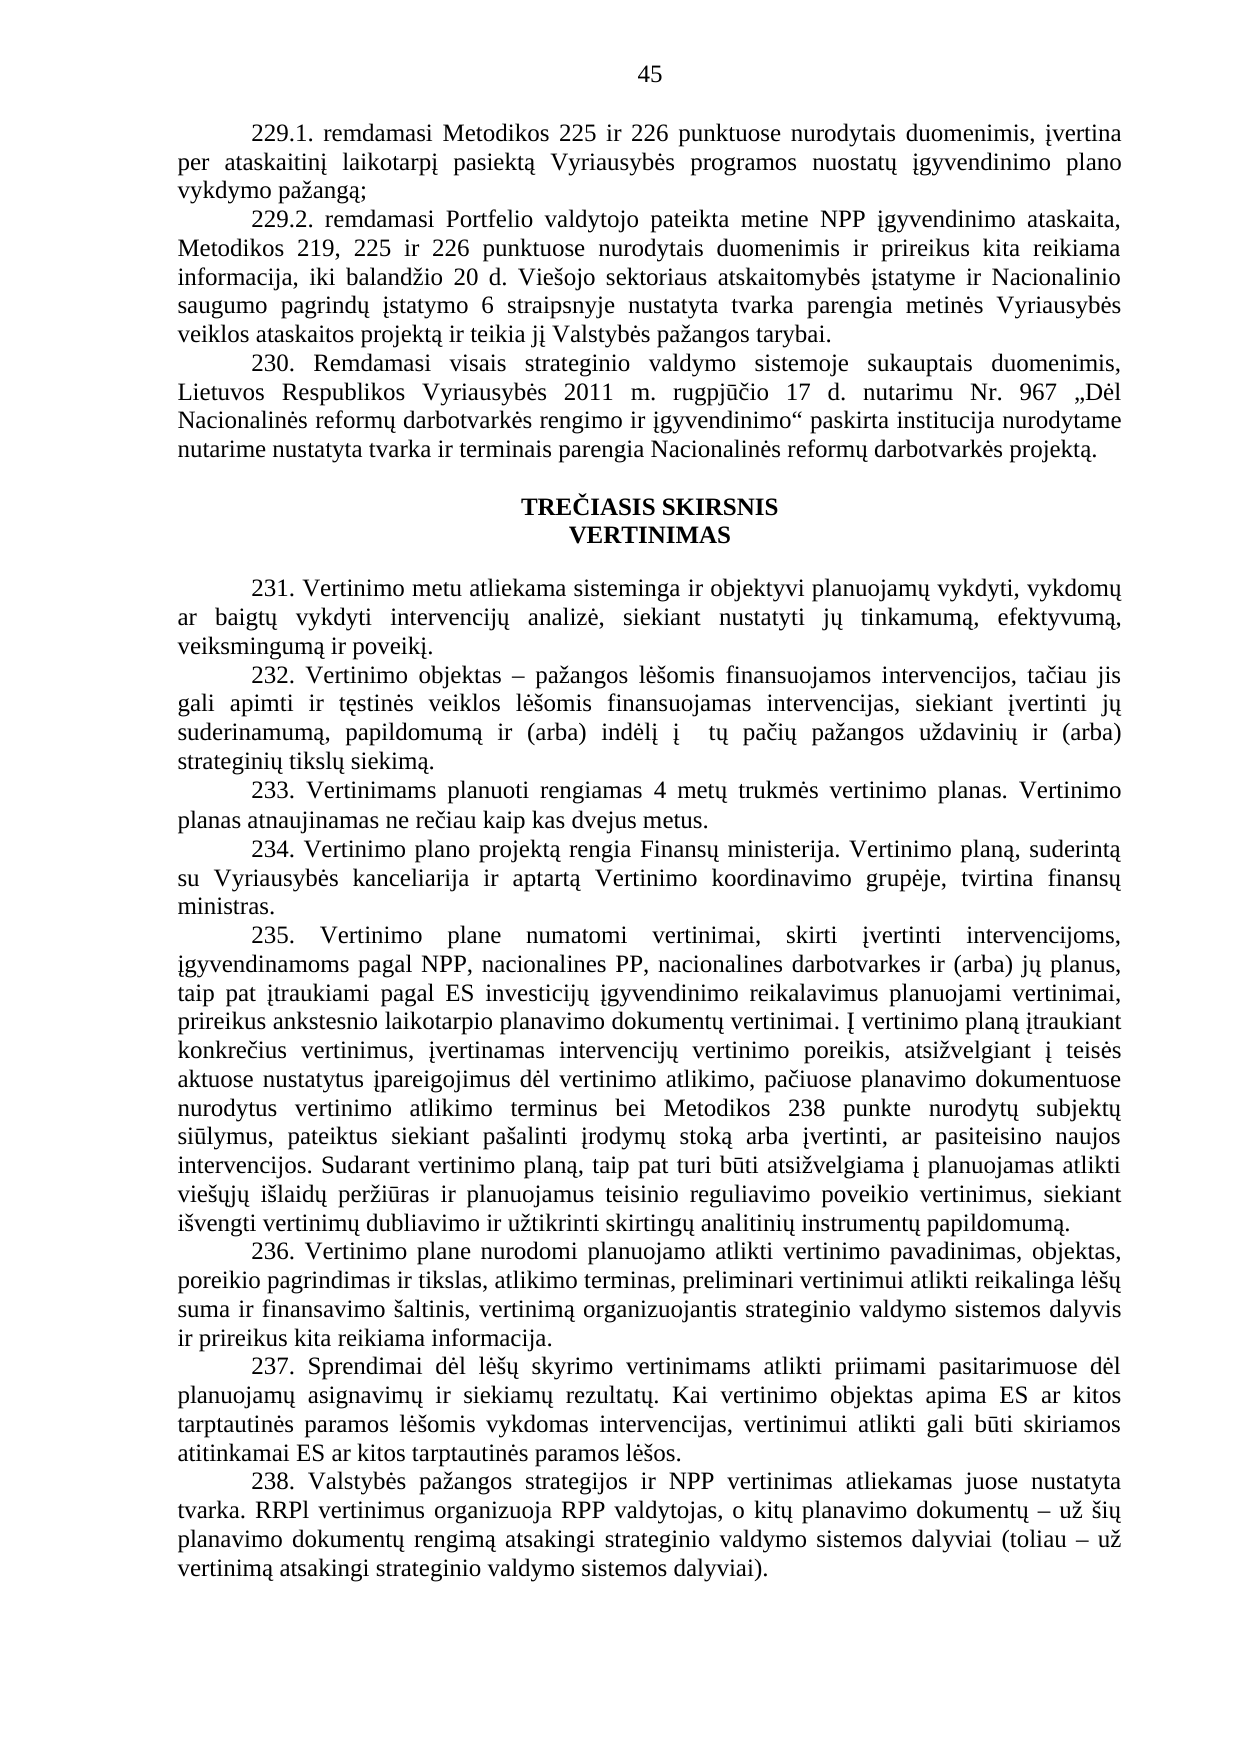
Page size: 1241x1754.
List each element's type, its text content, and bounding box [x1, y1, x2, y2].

text 236. Vertinimo plane nurodomi planuojamo atlikti vertinimo pavadinimas, objektas, poreikio pagrindimas ir tikslas, atlikimo terminas, preliminari vertinimui atlikti reikalinga lėšų suma ir finansavimo šaltinis, vertinimą organizuojantis strateginio valdymo sistemos dalyvis ir prireikus kita reikiama informacija. [177, 1236, 1122, 1351]
text 232. Vertinimo objektas – pažangos lėšomis finansuojamos intervencijos, tačiau jis gali apimti ir tęstinės veiklos lėšomis finansuojamas intervencijas, siekiant įvertinti jų suderinamumą, papildomumą ir (arba) indėlį į tų pačių pažangos uždavinių ir (arba) strateginių tikslų siekimą. [177, 660, 1122, 775]
text 235. Vertinimo plane numatomi vertinimai, skirti įvertinti intervencijoms, įgyvendinamoms pagal NPP, nacionalines PP, nacionalines darbotvarkes ir (arba) jų planus, taip pat įtraukiami pagal ES investicijų įgyvendinimo reikalavimus planuojami vertinimai, prireikus ankstesnio laikotarpio planavimo dokumentų vertinimai. Į vertinimo planą įtraukiant konkrečius vertinimus, įvertinamas intervencijų vertinimo poreikis, atsižvelgiant į teisės aktuose nustatytus įpareigojimus dėl vertinimo atlikimo, pačiuose planavimo dokumentuose nurodytus vertinimo atlikimo terminus bei Metodikos 238 punkte nurodytų subjektų siūlymus, pateiktus siekiant pašalinti įrodymų stoką arba įvertinti, ar pasiteisino naujos intervencijos. Sudarant vertinimo planą, taip pat turi būti atsižvelgiama į planuojamas atlikti viešųjų išlaidų peržiūras ir planuojamus teisinio reguliavimo poveikio vertinimus, siekiant išvengti vertinimų dubliavimo ir užtikrinti skirtingų analitinių instrumentų papildomumą. [177, 920, 1122, 1236]
text 229.1. remdamasi Metodikos 225 ir 226 punktuose nurodytais duomenimis, įvertina per ataskaitinį laikotarpį pasiektą Vyriausybės programos nuostatų įgyvendinimo plano vykdymo pažangą; [177, 118, 1122, 204]
text 231. Vertinimo metu atliekama sisteminga ir objektyvi planuojamų vykdyti, vykdomų ar baigtų vykdyti intervencijų analizė, siekiant nustatyti jų tinkamumą, efektyvumą, veiksmingumą ir poveikį. [177, 573, 1122, 660]
text VERTINIMAS [177, 521, 1122, 549]
text TREČIASIS SKIRSNIS [177, 492, 1122, 521]
text 238. Valstybės pažangos strategijos ir NPP vertinimas atliekamas juose nustatyta tvarka. RRPl vertinimus organizuoja RPP valdytojas, o kitų planavimo dokumentų – už šių planavimo dokumentų rengimą atsakingi strateginio valdymo sistemos dalyviai (toliau – už vertinimą atsakingi strateginio valdymo sistemos dalyviai). [177, 1466, 1122, 1581]
text 230. Remdamasi visais strateginio valdymo sistemoje sukauptais duomenimis, Lietuvos Respublikos Vyriausybės 2011 m. rugpjūčio 17 d. nutarimu Nr. 967 „Dėl Nacionalinės reformų darbotvarkės rengimo ir įgyvendinimo“ paskirta institucija nurodytame nutarime nustatyta tvarka ir terminais parengia Nacionalinės reformų darbotvarkės projektą. [177, 348, 1122, 463]
text 233. Vertinimams planuoti rengiamas 4 metų trukmės vertinimo planas. Vertinimo planas atnaujinamas ne rečiau kaip kas dvejus metus. [177, 775, 1122, 834]
text 237. Sprendimai dėl lėšų skyrimo vertinimams atlikti priimami pasitarimuose dėl planuojamų asignavimų ir siekiamų rezultatų. Kai vertinimo objektas apima ES ar kitos tarptautinės paramos lėšomis vykdomas intervencijas, vertinimui atlikti gali būti skiriamos atitinkamai ES ar kitos tarptautinės paramos lėšos. [177, 1351, 1122, 1466]
text 234. Vertinimo plano projektą rengia Finansų ministerija. Vertinimo planą, suderintą su Vyriausybės kanceliarija ir aptartą Vertinimo koordinavimo grupėje, tvirtina finansų ministras. [177, 834, 1122, 920]
text 229.2. remdamasi Portfelio valdytojo pateikta metine NPP įgyvendinimo ataskaita, Metodikos 219, 225 ir 226 punktuose nurodytais duomenimis ir prireikus kita reikiama informacija, iki balandžio 20 d. Viešojo sektoriaus atskaitomybės įstatyme ir Nacionalinio saugumo pagrindų įstatymo 6 straipsnyje nustatyta tvarka parengia metinės Vyriausybės veiklos ataskaitos projektą ir teikia jį Valstybės pažangos tarybai. [177, 204, 1122, 348]
